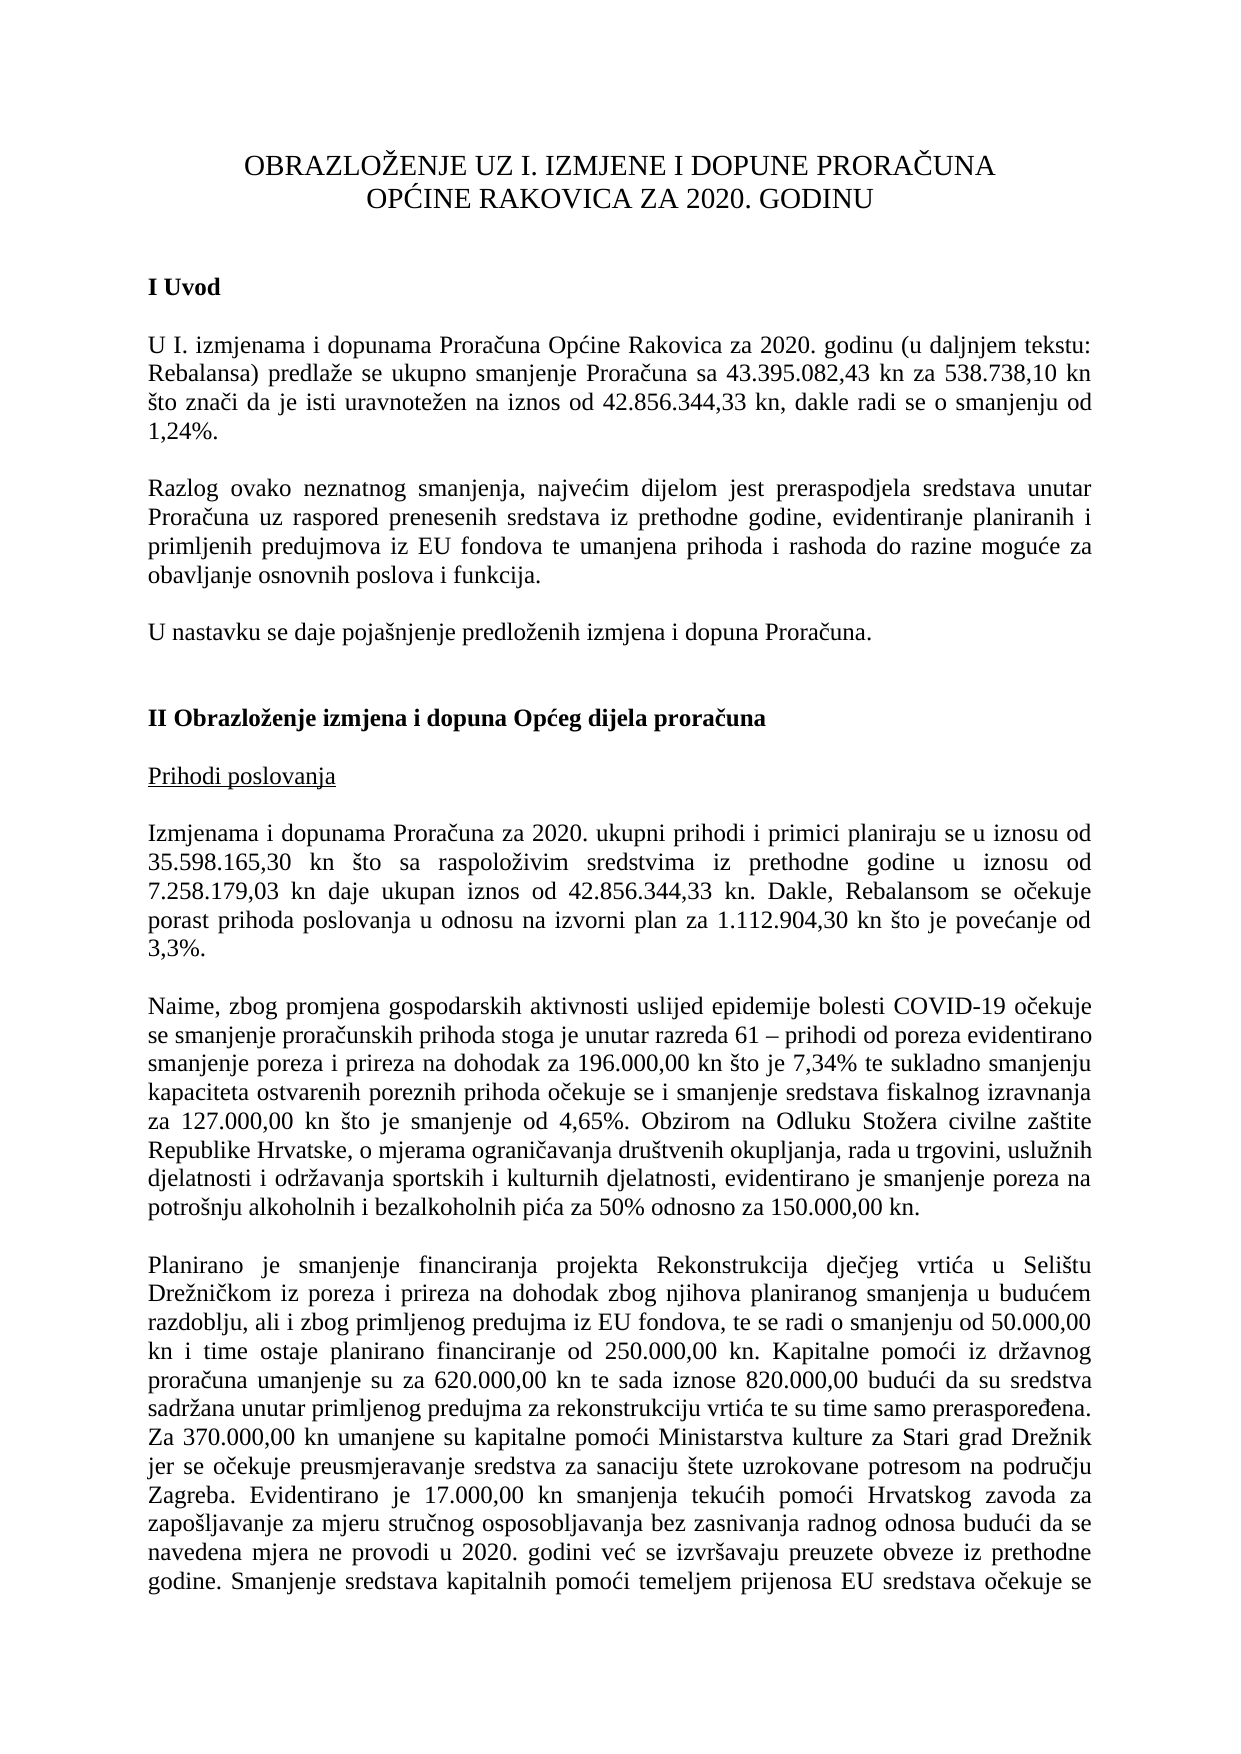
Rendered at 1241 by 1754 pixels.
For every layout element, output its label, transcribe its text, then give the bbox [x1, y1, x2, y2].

text OPĆINE RAKOVICA ZA 2020. GODINU [148, 181, 1093, 215]
text U nastavku se daje pojašnjenje predloženih izmjena i dopuna Proračuna. [148, 617, 1093, 646]
text Izmjenama i dopunama Proračuna za 2020. ukupni prihodi i primici planiraju se u iznosu od 35.598.165,30 kn što sa raspoloživim sredstvima iz prethodne godine u iznosu od 7.258.179,03 kn daje ukupan iznos od 42.856.344,33 kn. Dakle, Rebalansom se očekuje porast prihoda poslovanja u odnosu na izvorni plan za 1.112.904,30 kn što je povećanje od 3,3%. [148, 818, 1093, 962]
text Naime, zbog promjena gospodarskih aktivnosti uslijed epidemije bolesti COVID-19 očekuje se smanjenje proračunskih prihoda stoga je unutar razreda 61 – prihodi od poreza evidentirano smanjenje poreza i prireza na dohodak za 196.000,00 kn što je 7,34% te sukladno smanjenju kapaciteta ostvarenih poreznih prihoda očekuje se i smanjenje sredstava fiskalnog izravnanja za 127.000,00 kn što je smanjenje od 4,65%. Obzirom na Odluku Stožera civilne zaštite Republike Hrvatske, o mjerama ograničavanja društvenih okupljanja, rada u trgovini, uslužnih djelatnosti i održavanja sportskih i kulturnih djelatnosti, evidentirano je smanjenje poreza na potrošnju alkoholnih i bezalkoholnih pića za 50% odnosno za 150.000,00 kn. [148, 991, 1093, 1221]
text Prihodi poslovanja [148, 761, 1093, 790]
text Razlog ovako neznatnog smanjenja, najvećim dijelom jest preraspodjela sredstava unutar Proračuna uz raspored prenesenih sredstava iz prethodne godine, evidentiranje planiranih i primljenih predujmova iz EU fondova te umanjena prihoda i rashoda do razine moguće za obavljanje osnovnih poslova i funkcija. [148, 473, 1093, 588]
text OBRAZLOŽENJE UZ I. IZMJENE I DOPUNE PRORAČUNA [148, 148, 1093, 181]
text Planirano je smanjenje financiranja projekta Rekonstrukcija dječjeg vrtića u Selištu Drežničkom iz poreza i prireza na dohodak zbog njihova planiranog smanjenja u budućem razdoblju, ali i zbog primljenog predujma iz EU fondova, te se radi o smanjenju od 50.000,00 kn i time ostaje planirano financiranje od 250.000,00 kn. Kapitalne pomoći iz državnog proračuna umanjenje su za 620.000,00 kn te sada iznose 820.000,00 budući da su sredstva sadržana unutar primljenog predujma za rekonstrukciju vrtića te su time samo preraspoređena. Za 370.000,00 kn umanjene su kapitalne pomoći Ministarstva kulture za Stari grad Drežnik jer se očekuje preusmjeravanje sredstva za sanaciju štete uzrokovane potresom na području Zagreba. Evidentirano je 17.000,00 kn smanjenja tekućih pomoći Hrvatskog zavoda za zapošljavanje za mjeru stručnog osposobljavanja bez zasnivanja radnog odnosa budući da se navedena mjera ne provodi u 2020. godini već se izvršavaju preuzete obveze iz prethodne godine. Smanjenje sredstava kapitalnih pomoći temeljem prijenosa EU sredstava očekuje se [148, 1250, 1093, 1595]
text I Uvod [148, 272, 1093, 301]
text II Obrazloženje izmjena i dopuna Općeg dijela proračuna [148, 703, 1093, 732]
text U I. izmjenama i dopunama Proračuna Općine Rakovica za 2020. godinu (u daljnjem tekstu: Rebalansa) predlaže se ukupno smanjenje Proračuna sa 43.395.082,43 kn za 538.738,10 kn što znači da je isti uravnotežen na iznos od 42.856.344,33 kn, dakle radi se o smanjenju od 1,24%. [148, 330, 1093, 445]
